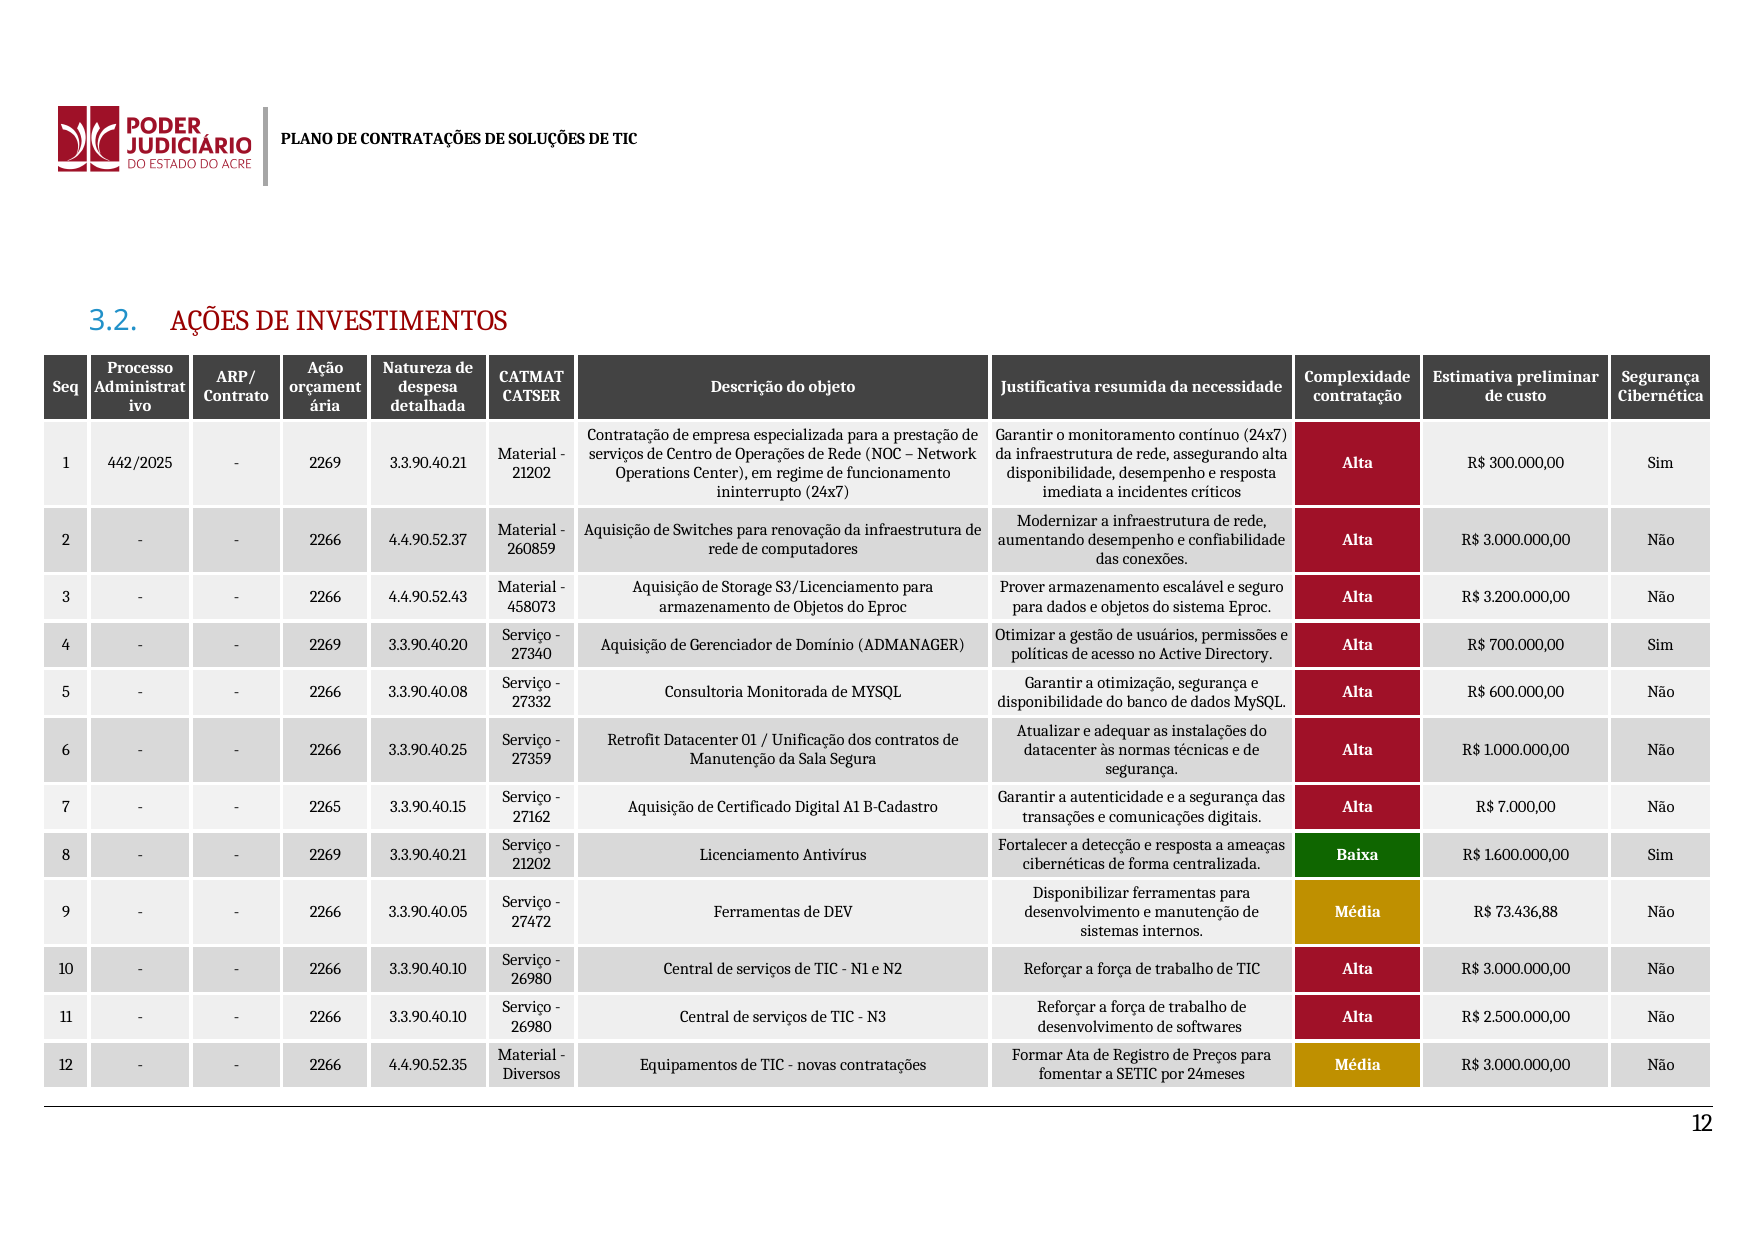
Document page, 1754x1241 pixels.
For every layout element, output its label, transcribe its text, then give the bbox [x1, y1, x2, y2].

table_cell 2269 [283, 623, 367, 667]
table_header CATMAT CATSER [489, 355, 574, 419]
table_cell Garantir a otimização, segurança e disponibilidade do banco de dados MySQL. [992, 670, 1292, 715]
table_cell Retrofit Datacenter 01 / Unificação dos contratos de Manutenção da Sala Segura [578, 718, 988, 782]
table_cell Serviço - 27162 [489, 785, 574, 829]
table_cell Alta [1295, 995, 1420, 1039]
table_cell Licenciamento Antivírus [578, 833, 988, 877]
table_cell 3.3.90.40.20 [371, 623, 486, 667]
table_cell Otimizar a gestão de usuários, permissões e políticas de acesso no Active Directory. [992, 623, 1292, 667]
table_cell 1 [44, 422, 87, 505]
table_cell Central de serviços de TIC - N3 [578, 995, 988, 1039]
table_cell 3.3.90.40.10 [371, 995, 486, 1039]
table_cell 3.3.90.40.05 [371, 880, 486, 944]
table_cell 2266 [283, 947, 367, 992]
table_cell Média [1295, 1043, 1420, 1087]
table_cell 10 [44, 947, 87, 992]
table_cell - [193, 670, 280, 715]
table_cell Não [1611, 785, 1710, 829]
table_cell R$ 1.600.000,00 [1423, 833, 1608, 877]
table_cell 3.3.90.40.10 [371, 947, 486, 992]
table_cell - [91, 623, 189, 667]
table_cell - [193, 508, 280, 572]
table_cell 2266 [283, 508, 367, 572]
table_cell 4.4.90.52.35 [371, 1043, 486, 1087]
table_cell 4.4.90.52.43 [371, 575, 486, 619]
table_cell Material - 458073 [489, 575, 574, 619]
table_header Complexidade contratação [1295, 355, 1420, 419]
table_cell Serviço - 27359 [489, 718, 574, 782]
table_cell Aquisição de Storage S3/Licenciamento para armazenamento de Objetos do Eproc [578, 575, 988, 619]
table_cell Fortalecer a detecção e resposta a ameaças cibernéticas de forma centralizada. [992, 833, 1292, 877]
table_header Ação orçamentária [283, 355, 367, 419]
table_cell - [91, 718, 189, 782]
table_cell R$ 73.436,88 [1423, 880, 1608, 944]
table_cell Não [1611, 718, 1710, 782]
table_cell Sim [1611, 623, 1710, 667]
table_cell Ferramentas de DEV [578, 880, 988, 944]
table_header Processo Administrativo [91, 355, 189, 419]
table_cell Serviço - 27340 [489, 623, 574, 667]
table_header ARP/Contrato [193, 355, 280, 419]
table_cell Aquisição de Switches para renovação da infraestrutura de rede de computadores [578, 508, 988, 572]
table_cell 6 [44, 718, 87, 782]
table_cell R$ 3.000.000,00 [1423, 947, 1608, 992]
table_cell 2269 [283, 422, 367, 505]
table_cell 9 [44, 880, 87, 944]
table_cell Garantir o monitoramento contínuo (24x7) da infraestrutura de rede, assegurando alta disponibilidade, desempenho e resposta imediata a incidentes críticos [992, 422, 1292, 505]
table_cell R$ 3.000.000,00 [1423, 508, 1608, 572]
table_cell 3.3.90.40.21 [371, 833, 486, 877]
table_cell Não [1611, 880, 1710, 944]
table_cell Prover armazenamento escalável e seguro para dados e objetos do sistema Eproc. [992, 575, 1292, 619]
table_cell Não [1611, 508, 1710, 572]
table_cell - [193, 623, 280, 667]
table_cell 2 [44, 508, 87, 572]
table_header Seq [44, 355, 87, 419]
table_cell Contratação de empresa especializada para a prestação de serviços de Centro de Operações de Rede (NOC – Network Operations Center), em regime de funcionamento ininterrupto (24x7) [578, 422, 988, 505]
table_cell Serviço - 27332 [489, 670, 574, 715]
table_cell - [91, 995, 189, 1039]
table_cell - [193, 995, 280, 1039]
table_cell - [91, 785, 189, 829]
table_cell Central de serviços de TIC - N1 e N2 [578, 947, 988, 992]
table_cell Serviço - 26980 [489, 947, 574, 992]
table_cell Alta [1295, 947, 1420, 992]
table_cell Sim [1611, 833, 1710, 877]
table_cell Alta [1295, 508, 1420, 572]
table_cell - [91, 833, 189, 877]
table_cell - [193, 833, 280, 877]
table_cell - [193, 947, 280, 992]
table_cell Não [1611, 670, 1710, 715]
table_cell Material - 21202 [489, 422, 574, 505]
table_cell - [193, 785, 280, 829]
table_cell Não [1611, 1043, 1710, 1087]
table_cell 2266 [283, 1043, 367, 1087]
table_cell 11 [44, 995, 87, 1039]
table_cell 5 [44, 670, 87, 715]
table_cell 442/2025 [91, 422, 189, 505]
table_cell Aquisição de Certificado Digital A1 B-Cadastro [578, 785, 988, 829]
table_cell Alta [1295, 422, 1420, 505]
table_cell R$ 7.000,00 [1423, 785, 1608, 829]
table_cell 2266 [283, 995, 367, 1039]
table_cell Aquisição de Gerenciador de Domínio (ADMANAGER) [578, 623, 988, 667]
table_cell Consultoria Monitorada de MYSQL [578, 670, 988, 715]
table_cell Alta [1295, 785, 1420, 829]
table_cell Não [1611, 995, 1710, 1039]
table_cell 8 [44, 833, 87, 877]
table_cell Alta [1295, 670, 1420, 715]
table_cell 7 [44, 785, 87, 829]
table_cell Material - 260859 [489, 508, 574, 572]
table_cell 2266 [283, 880, 367, 944]
table_cell Serviço - 21202 [489, 833, 574, 877]
table_cell 3.3.90.40.21 [371, 422, 486, 505]
table_cell 3.3.90.40.08 [371, 670, 486, 715]
table_cell - [91, 1043, 189, 1087]
table_cell R$ 3.000.000,00 [1423, 1043, 1608, 1087]
table_cell Serviço - 27472 [489, 880, 574, 944]
table_cell - [91, 670, 189, 715]
table_cell - [91, 947, 189, 992]
table_cell Baixa [1295, 833, 1420, 877]
table_cell 2265 [283, 785, 367, 829]
table_cell R$ 3.200.000,00 [1423, 575, 1608, 619]
table_cell Média [1295, 880, 1420, 944]
table_cell 3 [44, 575, 87, 619]
table_cell - [193, 575, 280, 619]
table_cell Material - Diversos [489, 1043, 574, 1087]
table_cell 2266 [283, 575, 367, 619]
table_cell 3.3.90.40.25 [371, 718, 486, 782]
table_cell 2266 [283, 670, 367, 715]
table_cell R$ 600.000,00 [1423, 670, 1608, 715]
table_cell R$ 700.000,00 [1423, 623, 1608, 667]
table_cell 3.3.90.40.15 [371, 785, 486, 829]
table_cell Alta [1295, 623, 1420, 667]
table_cell R$ 2.500.000,00 [1423, 995, 1608, 1039]
table_cell 4 [44, 623, 87, 667]
table_cell Sim [1611, 422, 1710, 505]
table_cell Disponibilizar ferramentas para desenvolvimento e manutenção de sistemas internos. [992, 880, 1292, 944]
table_cell Não [1611, 575, 1710, 619]
table_header Segurança Cibernética [1611, 355, 1710, 419]
table_cell 4.4.90.52.37 [371, 508, 486, 572]
table_header Estimativa preliminar de custo [1423, 355, 1608, 419]
table_cell Reforçar a força de trabalho de TIC [992, 947, 1292, 992]
table_cell 2266 [283, 718, 367, 782]
table_header Descrição do objeto [578, 355, 988, 419]
table_cell 2269 [283, 833, 367, 877]
table_cell - [193, 1043, 280, 1087]
table_cell Equipamentos de TIC - novas contratações [578, 1043, 988, 1087]
table_cell - [91, 575, 189, 619]
table_cell - [193, 880, 280, 944]
table_cell Garantir a autenticidade e a segurança das transações e comunicações digitais. [992, 785, 1292, 829]
table_cell - [91, 880, 189, 944]
table_cell Reforçar a força de trabalho de desenvolvimento de softwares [992, 995, 1292, 1039]
table_cell - [91, 508, 189, 572]
table_cell Formar Ata de Registro de Preços para fomentar a SETIC por 24meses [992, 1043, 1292, 1087]
table_cell Alta [1295, 575, 1420, 619]
table_cell Atualizar e adequar as instalações do datacenter às normas técnicas e de segurança. [992, 718, 1292, 782]
table_cell - [193, 422, 280, 505]
table_cell Não [1611, 947, 1710, 992]
table_cell R$ 300.000,00 [1423, 422, 1608, 505]
table_cell Modernizar a infraestrutura de rede, aumentando desempenho e confiabilidade das conexões. [992, 508, 1292, 572]
table_cell 12 [44, 1043, 87, 1087]
table_cell Serviço - 26980 [489, 995, 574, 1039]
table_cell - [193, 718, 280, 782]
table_header Justificativa resumida da necessidade [992, 355, 1292, 419]
table_cell R$ 1.000.000,00 [1423, 718, 1608, 782]
table_header Natureza de despesa detalhada [371, 355, 486, 419]
table_cell Alta [1295, 718, 1420, 782]
list Ações de Investimentos [88, 299, 1713, 339]
